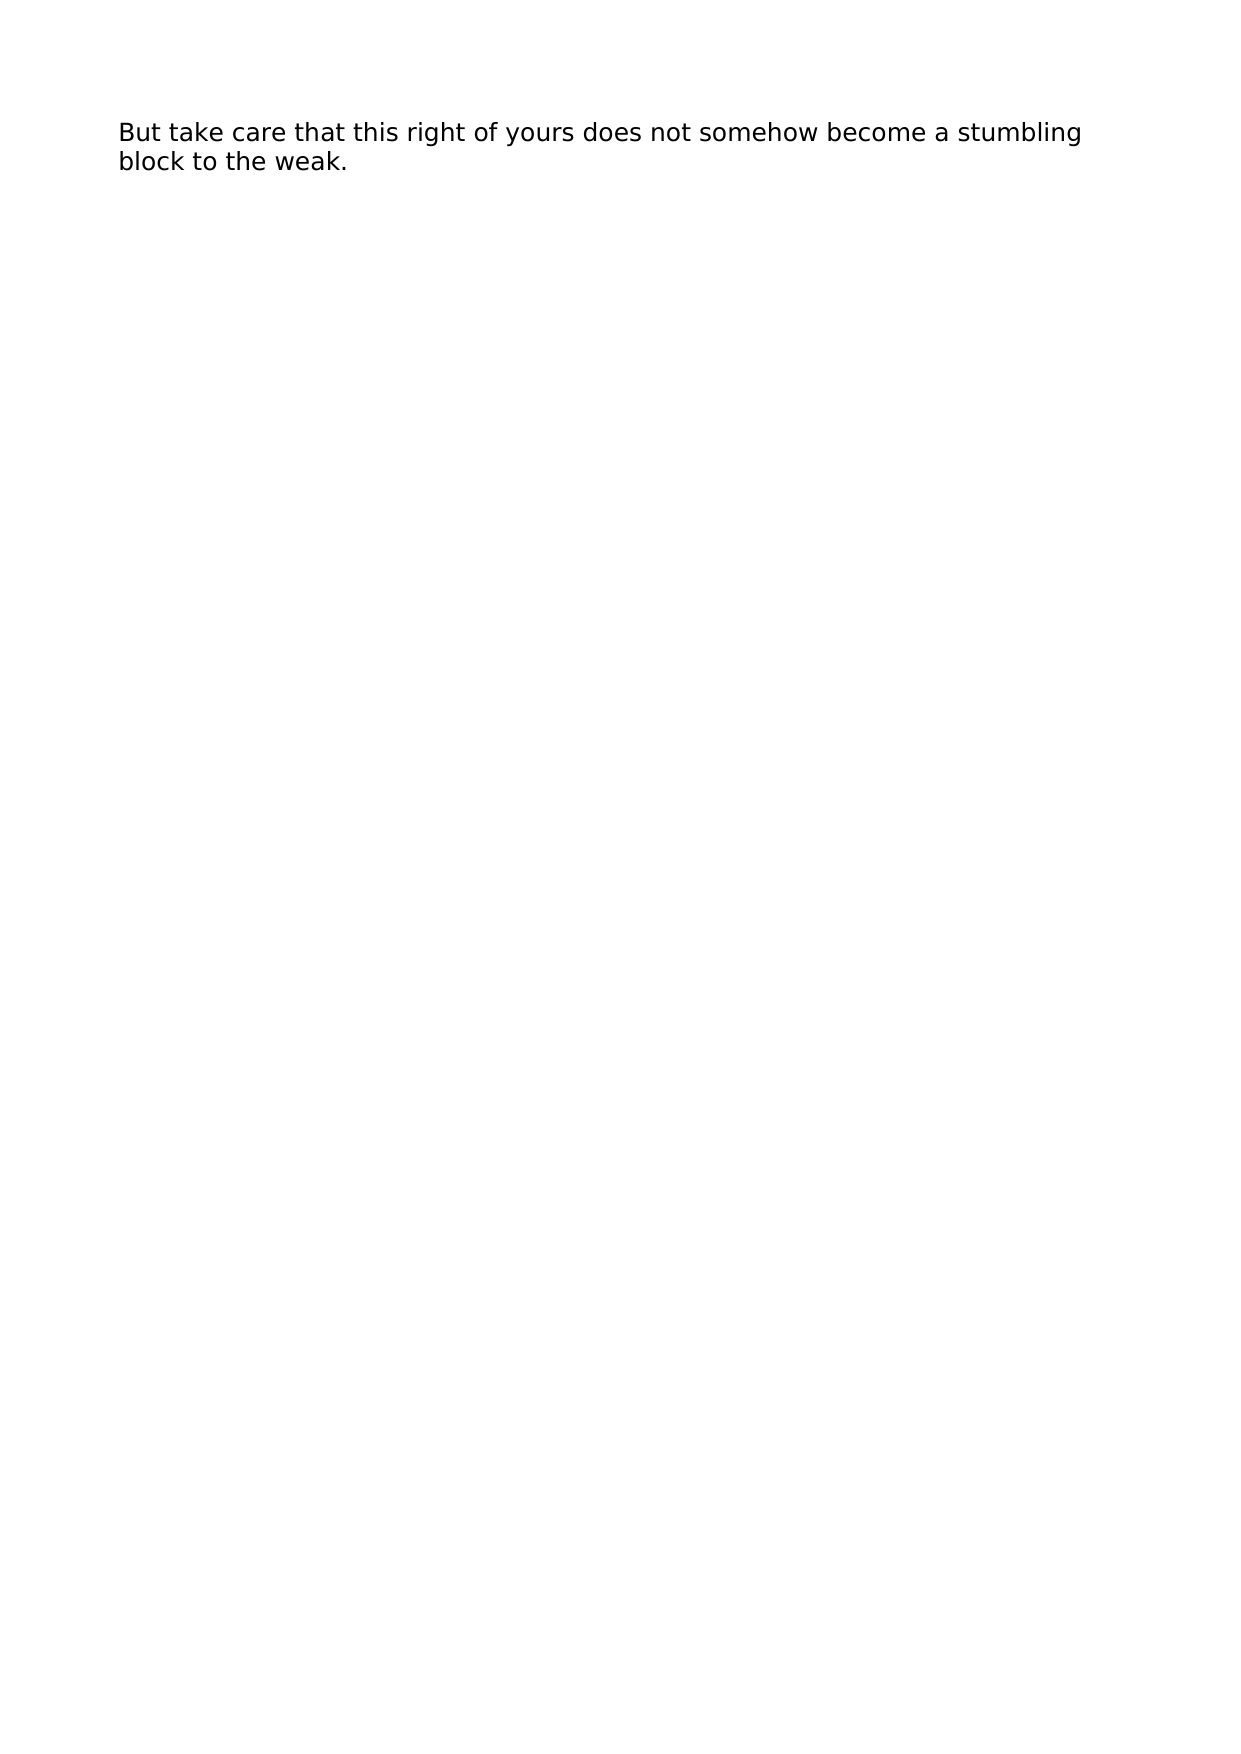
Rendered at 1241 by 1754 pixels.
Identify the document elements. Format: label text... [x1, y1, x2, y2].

text But take care that this right of yours does not somehow become a stumbling block to the weak. [118, 118, 1122, 176]
